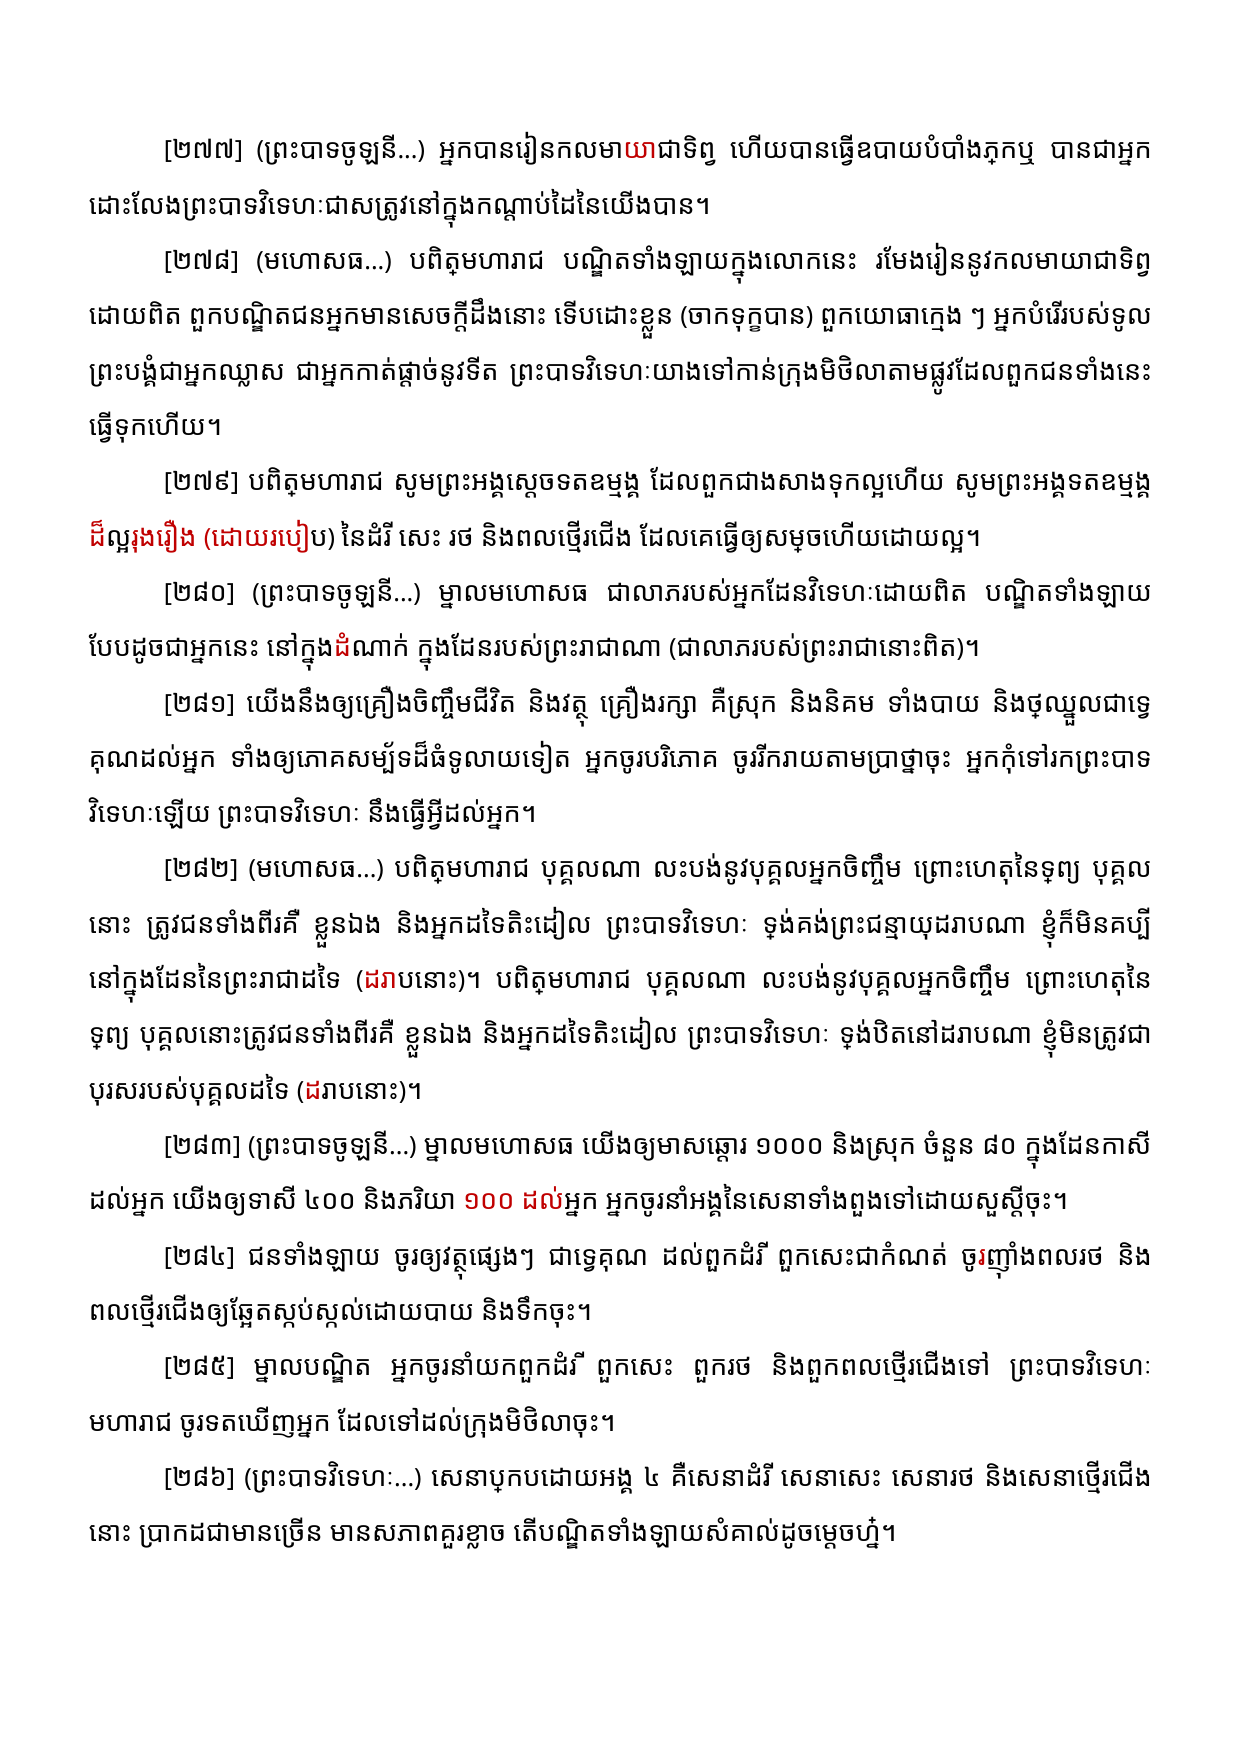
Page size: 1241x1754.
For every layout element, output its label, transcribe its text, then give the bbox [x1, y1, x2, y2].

text [២៨៥] ម្នាលបណ្ឌិត អ្នកចូរនាំយកពួកដំរី ពួកសេះ ពួករថ និងពួក​ពលថ្មើរជើង​ទៅ ព្រះបាទ​វិទេហៈ​មហារាជ ចូរទតឃើញ​អ្នក ដែលទៅ​ដល់ក្រុង​មិថិលាចុះ។ [88, 1347, 1152, 1439]
text [២៨៤] ជនទាំងឡាយ ចូរឲ្យវត្ថុផេ្សងៗ ជាទេ្វគុណ ដល់ពួកដំរី ពួកសេះ​ជាកំណត់ ចូរញ៉ាំង​ពលរថ និងពលថ្មើរជើង​ឲ្យឆែ្អត​ស្កប់ស្កល់​ដោយបាយ និងទឹកចុះ។ [88, 1236, 1152, 1328]
text [២៨៦] (ព្រះបាទវិទេហៈ...) សេនាប្រកបដោយអង្គ ៤ គឺសេនាដំរី សេនាសេះ សេនារថ និងសេនា​ថ្មើរជើង​នោះ ប្រាកដជា​មានច្រើន មានសភាព​គួរខ្លាច តើបណ្ឌិត​ទាំងឡាយ​សំគាល់​ដូចមេ្តច​ហ្ន៎។ [88, 1457, 1152, 1549]
text [២៧៩] បពិត្រមហារាជ សូមព្រះអង្គសេ្តចទតឧម្មង្គ ដែលពួក​ជាងសាង​ទុកល្អ​ហើយ សូមព្រះអង្គ​ទតឧម្មង្គដ៏​ល្អរុងរឿង (ដោយរបៀប) នៃដំរី សេះ រថ និងពល​ថ្មើរជើង ដែលគេ​ធ្វើឲ្យ​សម្រេច​ហើយដោយ​ល្អ។ [88, 462, 1152, 554]
text [២៨៣] (ព្រះបាទចូឡនី...) ម្នាលមហោសធ យើងឲ្យមាសឆ្តោរ ១០០០ និងស្រុក ចំនួន ៨០ ក្នុងដែនកាសី​ដល់អ្នក យើងឲ្យទាសី ៤០០ និងភរិយា ១០០ ដល់​អ្នក អ្នកចូរ​នាំអង្គនៃ​សេនាទាំងពួង​ទៅដោយ​សួស្តីចុះ។ [88, 1126, 1152, 1218]
text [២៧៧] (ព្រះបាទចូឡនី...) អ្នកបានរៀនកលមាយាជាទិព្វ ហើយបាន​ធ្វើឧបាយ​បំបាំង​ភ្នែក​ឬ បានជាអ្នក​ដោះលែង​ព្រះបាទ​វិទេហៈ​ជាសត្រូវ​នៅក្នុង​កណ្តាប់ដៃ​នៃយើង​បាន។ [88, 130, 1152, 222]
text [២៨១] យើងនឹងឲ្យគ្រឿងចិញ្ចឹមជីវិត និងវត្ថុ គ្រឿងរក្សា គឺស្រុក និងនិគម ទាំង​បាយ និងថ្លៃឈ្នួល​ជាទេ្វគុណ​ដល់អ្នក ទាំងឲ្យ​ភោគសម្ប័ទ​ដ៏ធំទូលាយ​ទៀត អ្នកចូរ​បរិភោគ ចូររីករាយ​តាមប្រាថ្នា​ចុះ អ្នកកុំ​ទៅរក​ព្រះបាទ​វិទេហៈ​ឡើយ ព្រះបាទ​វិទេហៈ នឹងធ្វើអ្វី​ដល់អ្នក។ [88, 683, 1152, 831]
text [២៧៨] (មហោសធ...) បពិត្រមហារាជ បណ្ឌិតទាំងឡាយ​ក្នុងលោកនេះ រមែង​រៀននូវ​កលមាយា​ជាទិព្វ​ដោយពិត ពួកបណ្ឌិត​ជនអ្នក​មានសេចក្តី​ដឹងនោះ ទើប​ដោះខ្លួន (ចាក​ទុក្ខបាន) ពួកយោធា​កេ្មង ៗ អ្នកបំរើ​របស់ទូល​ព្រះបង្គំ​ជាអ្នកឈ្លាស ជាអ្នក​កាត់ផ្តាច់​នូវទីត ព្រះបាទ​វិទេហៈ​យាងទៅ​កាន់ក្រុង​មិថិលា​តាម​ផ្លូវដែល​ពួកជន​ទាំងនេះ​ធ្វើទុក​ហើយ។ [88, 241, 1152, 443]
text [២៨០] (ព្រះបាទចូឡនី...) ម្នាលមហោសធ ជាលាភរបស់អ្នក​ដែនវិទេហៈ​ដោយ​ពិត បណ្ឌិត​ទាំងឡាយ​បែបដូចជា​អ្នកនេះ នៅក្នុង​ដំណាក់ ក្នុងដែន​របស់​ព្រះរាជាណា (ជាលាភ​របស់​ព្រះរាជា​នោះពិត)។ [88, 572, 1152, 664]
text [២៨២] (មហោសធ...) បពិត្រមហារាជ បុគ្គលណា លះបង់នូវ​បុគ្គលអ្នក​ចិញ្ចឹម ព្រោះហេតុ​នៃទ្រព្យ បុគ្គលនោះ ត្រូវជន​ទាំងពីរគឺ ខ្លួនឯង និងអ្នក​ដទៃតិះ​ដៀល ព្រះបាទ​វិទេហៈ ទ្រង់គង់​ព្រះជន្មាយុ​ដរាបណា ខ្ញុំក៏មិន​គប្បីនៅក្នុង​ដែននៃ​ព្រះរាជា​ដទៃ (ដរាប​នោះ)។ បពិត្រ​មហារាជ បុគ្គលណា លះបង់នូវ​បុគ្គល​អ្នកចិញ្ចឹម ព្រោះហេតុ​នៃទ្រព្យ បុគ្គលនោះ​ត្រូវជន​ទាំងពីរគឺ ខ្លួនឯង និងអ្នកដទៃ​តិះដៀល ព្រះបាទ​វិទេហៈ ទ្រង់ឋិត​នៅដរាប​ណា ខ្ញុំមិន​ត្រូវជា​បុរសរបស់​បុគ្គលដទៃ (ដរាបនោះ)។ [88, 849, 1152, 1107]
